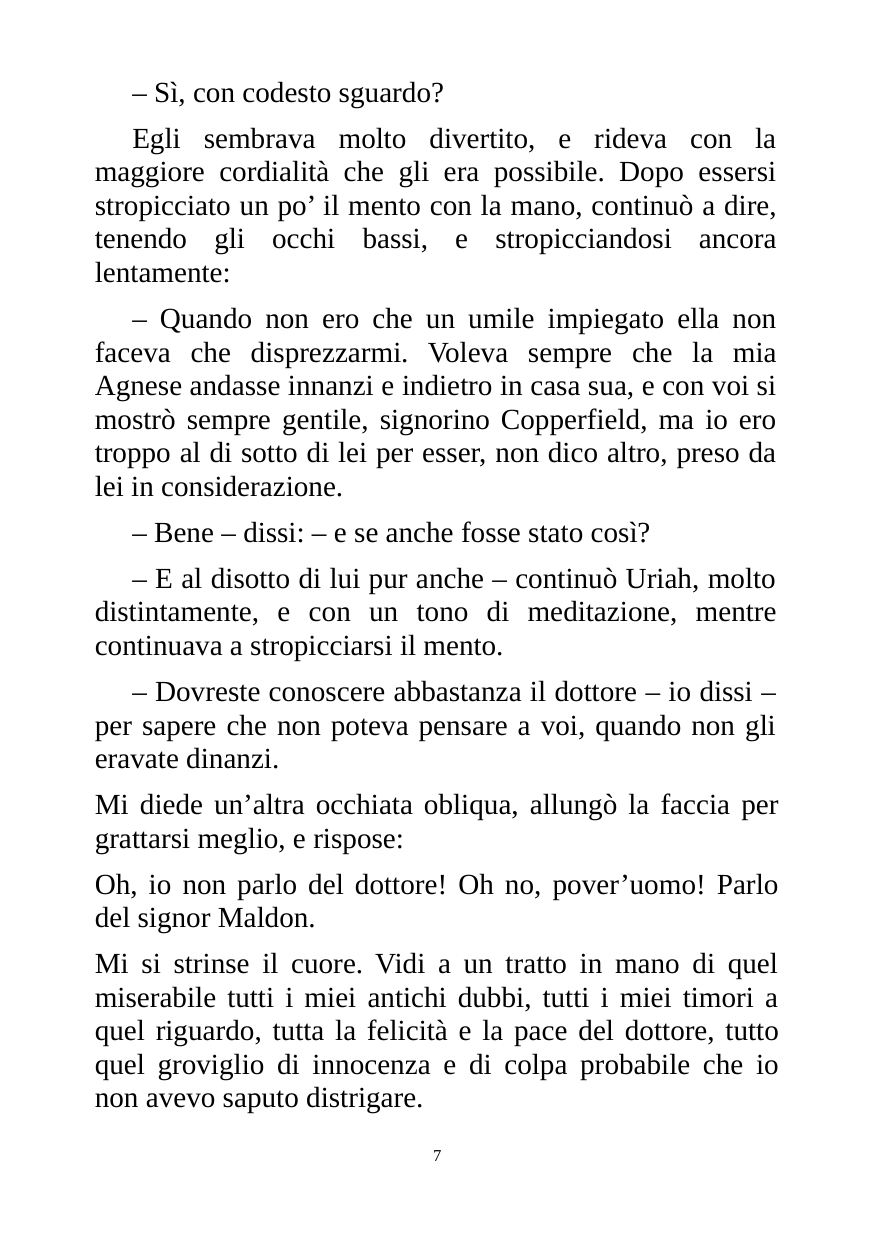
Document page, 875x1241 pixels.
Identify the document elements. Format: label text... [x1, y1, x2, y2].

text – Quando non ero che un umile impiegato ella non faceva che disprezzarmi. Voleva sempre che la mia Agnese andasse innanzi e indietro in casa sua, e con voi si mostrò sempre gentile, signorino Copperfield, ma io ero troppo al di sotto di lei per esser, non dico altro, preso da lei in considerazione. [94, 301, 777, 502]
text – Bene – dissi: – e se anche fosse stato così? [94, 515, 777, 548]
text – Sì, con codesto sguardo? [94, 75, 776, 108]
text Oh, io non parlo del dottore! Oh no, pover’uomo! Parlo del signor Maldon. [94, 867, 779, 934]
text Mi diede un’altra occhiata obliqua, allungò la faccia per grattarsi meglio, e rispose: [94, 787, 779, 854]
text Egli sembrava molto divertito, e rideva con la maggiore cordialità che gli era possibile. Dopo essersi stropicciato un po’ il mento con la mano, continuò a dire, tenendo gli occhi bassi, e stropicciandosi ancora lentamente: [94, 121, 777, 289]
text – E al disotto di lui pur anche – continuò Uriah, molto distintamente, e con un tono di meditazione, mentre continuava a stropicciarsi il mento. [94, 561, 777, 662]
text Mi si strinse il cuore. Vidi a un tratto in mano di quel miserabile tutti i miei antichi dubbi, tutti i miei timori a quel riguardo, tutta la felicità e la pace del dottore, tutto quel groviglio di innocenza e di colpa probabile che io non avevo saputo distrigare. [94, 946, 779, 1114]
text – Dovreste conoscere abbastanza il dottore – io dissi – per sapere che non poteva pensare a voi, quando non gli eravate dinanzi. [94, 674, 777, 775]
